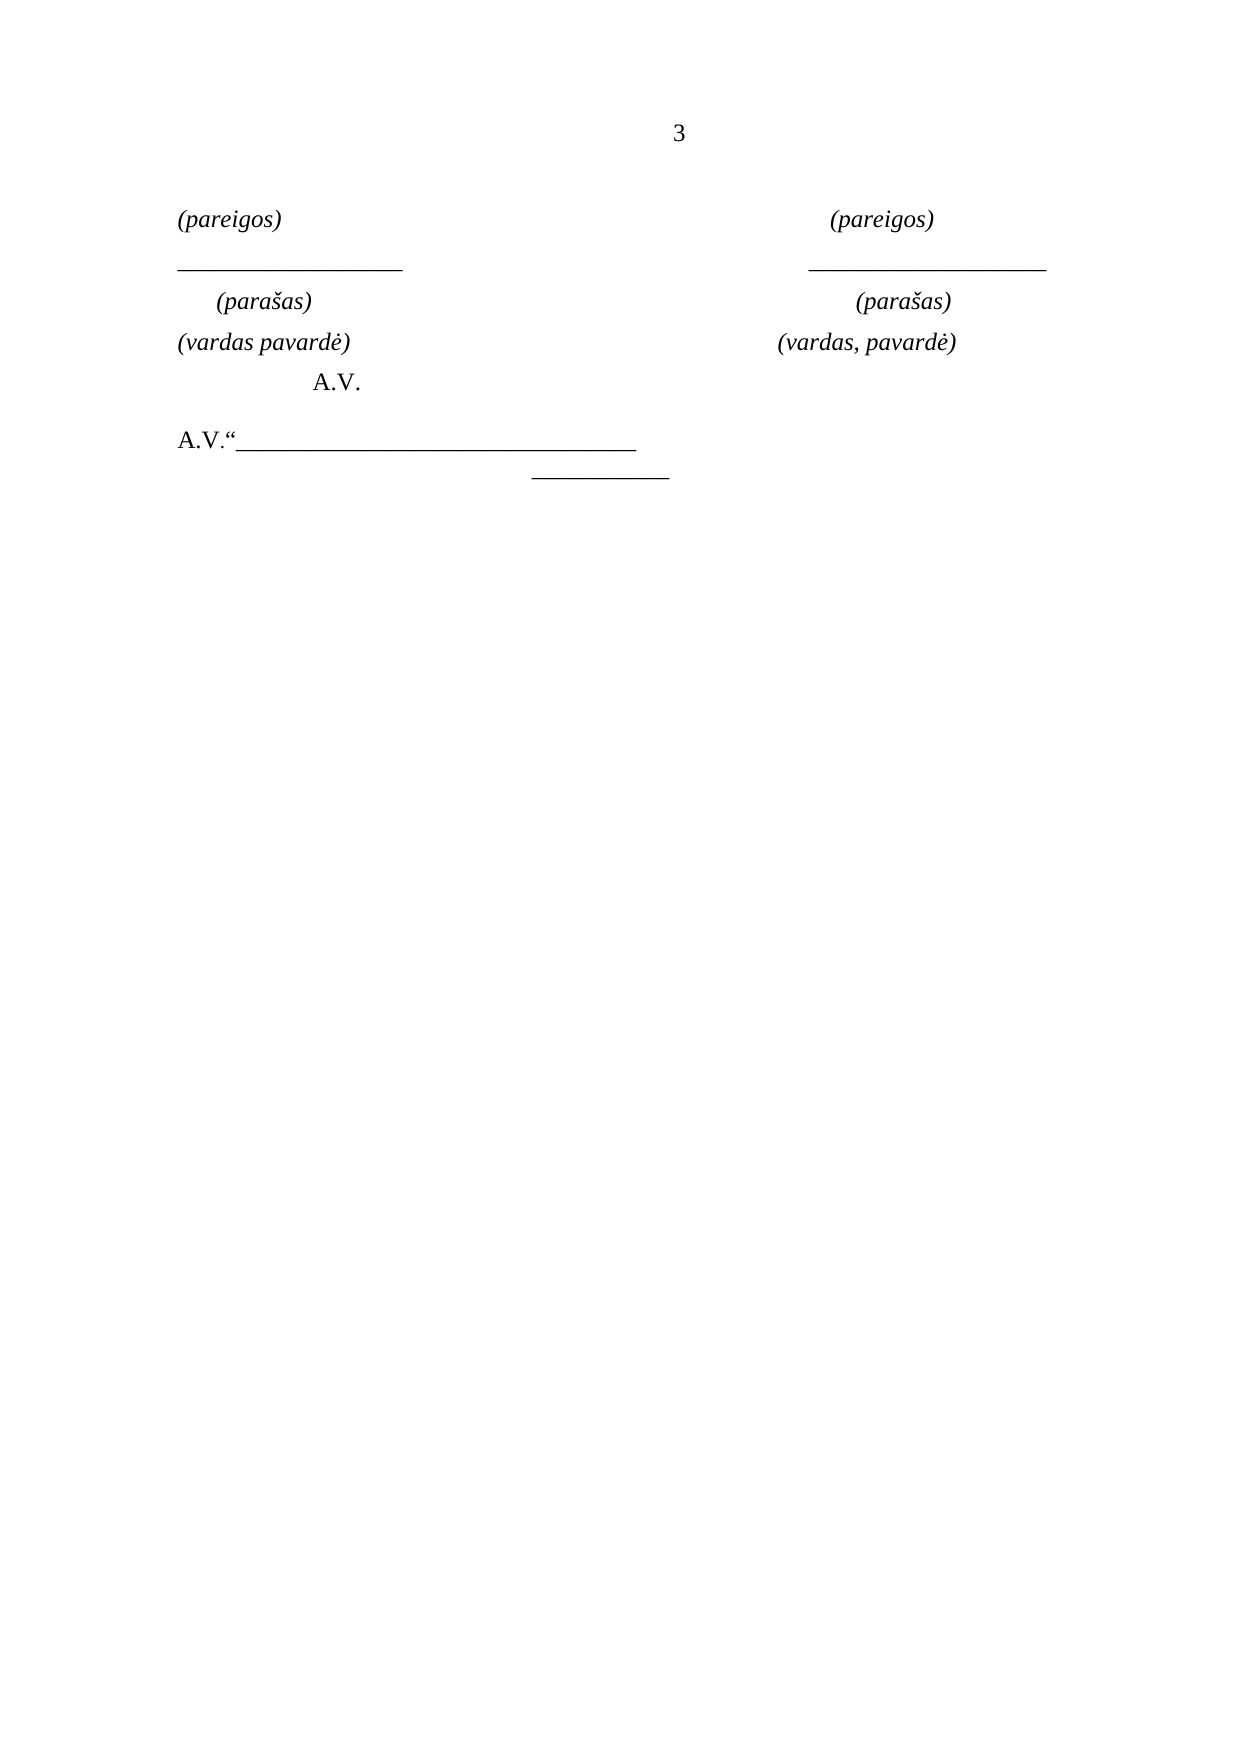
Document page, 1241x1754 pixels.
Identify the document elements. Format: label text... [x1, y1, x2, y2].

text (pareigos) (pareigos) [177, 204, 1181, 233]
text (vardas pavardė) (vardas, pavardė) [177, 327, 1181, 355]
text __________________ ___________________ [177, 245, 1181, 274]
text A.V. A.V.“________________________________ [177, 367, 1181, 453]
text ___________ [177, 453, 1181, 482]
text (parašas) (parašas) [177, 286, 1181, 314]
